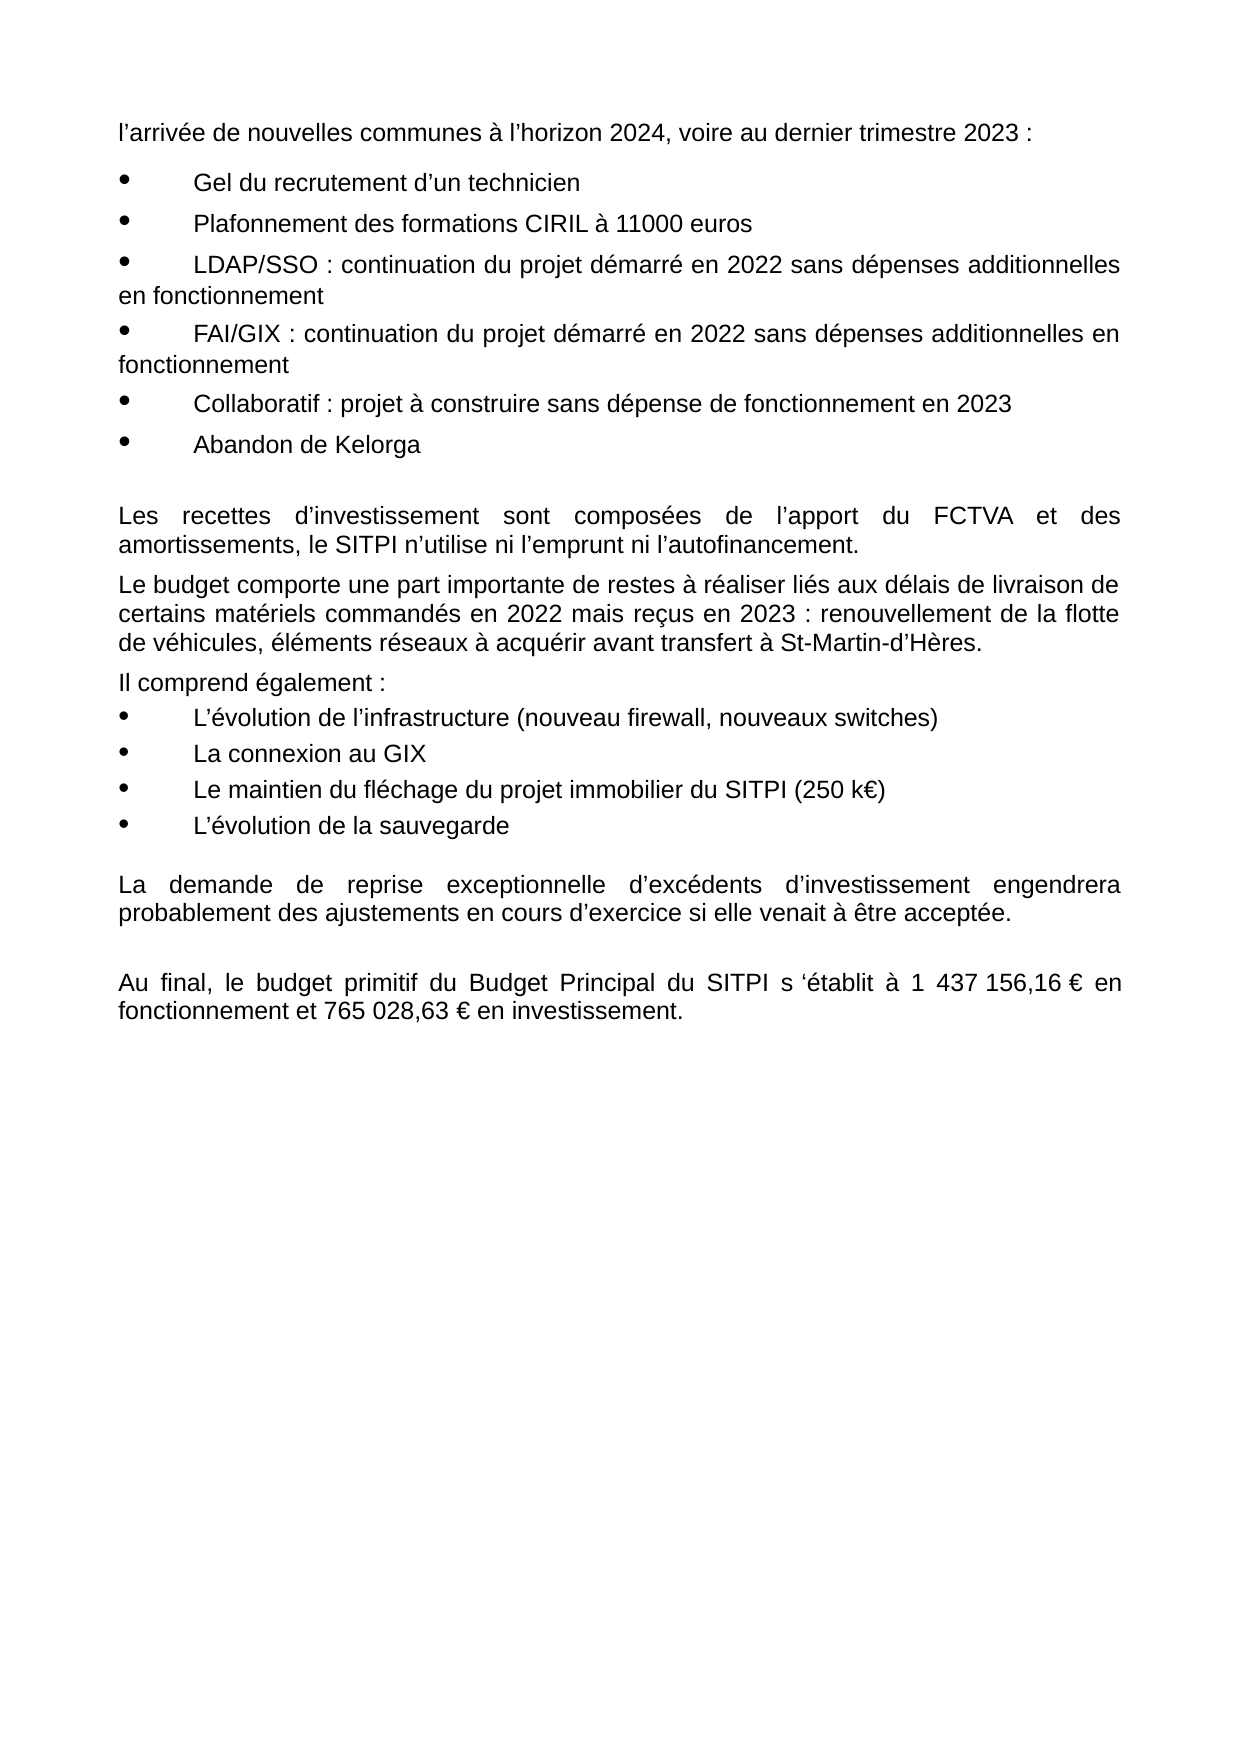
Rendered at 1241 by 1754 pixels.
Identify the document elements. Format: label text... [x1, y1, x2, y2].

list Le maintien du fléchage du projet immobilier du SITPI (250 k€) [118, 769, 1122, 805]
text Au final, le budget primitif du Budget Principal du SITPI s ‘établit à 1 437 156,16 € en fonctionnement et 765 028,63 € en investissement. [118, 968, 1122, 1025]
list Abandon de Kelorga [118, 420, 1122, 461]
text Les recettes d’investissement sont composées de l’apport du FCTVA et des amortissements, le SITPI n’utilise ni l’emprunt ni l’autofinancement. [118, 501, 1122, 558]
list L’évolution de l’infrastructure (nouveau firewall, nouveaux switches) [118, 697, 1122, 733]
list La connexion au GIX [118, 733, 1122, 769]
text l’arrivée de nouvelles communes à l’horizon 2024, voire au dernier trimestre 2023 : [118, 118, 1122, 147]
list LDAP/SSO : continuation du projet démarré en 2022 sans dépenses additionnelles en fonctionnement [118, 240, 1122, 309]
text La demande de reprise exceptionnelle d’excédents d’investissement engendrera probablement des ajustements en cours d’exercice si elle venait à être acceptée. [118, 869, 1122, 927]
text Il comprend également : [118, 668, 1122, 697]
list Gel du recrutement d’un technicien [118, 159, 1122, 199]
text Le budget comporte une part importante de restes à réaliser liés aux délais de livraison de certains matériels commandés en 2022 mais reçus en 2023 : renouvellement de la flotte de véhicules, éléments réseaux à acquérir avant transfert à St-Martin-d’Hères. [118, 570, 1122, 657]
list L’évolution de la sauvegarde [118, 805, 1122, 841]
list Plafonnement des formations CIRIL à 11000 euros [118, 199, 1122, 240]
list Collaboratif : projet à construire sans dépense de fonctionnement en 2023 [118, 379, 1122, 420]
list FAI/GIX : continuation du projet démarré en 2022 sans dépenses additionnelles en fonctionnement [118, 309, 1122, 379]
